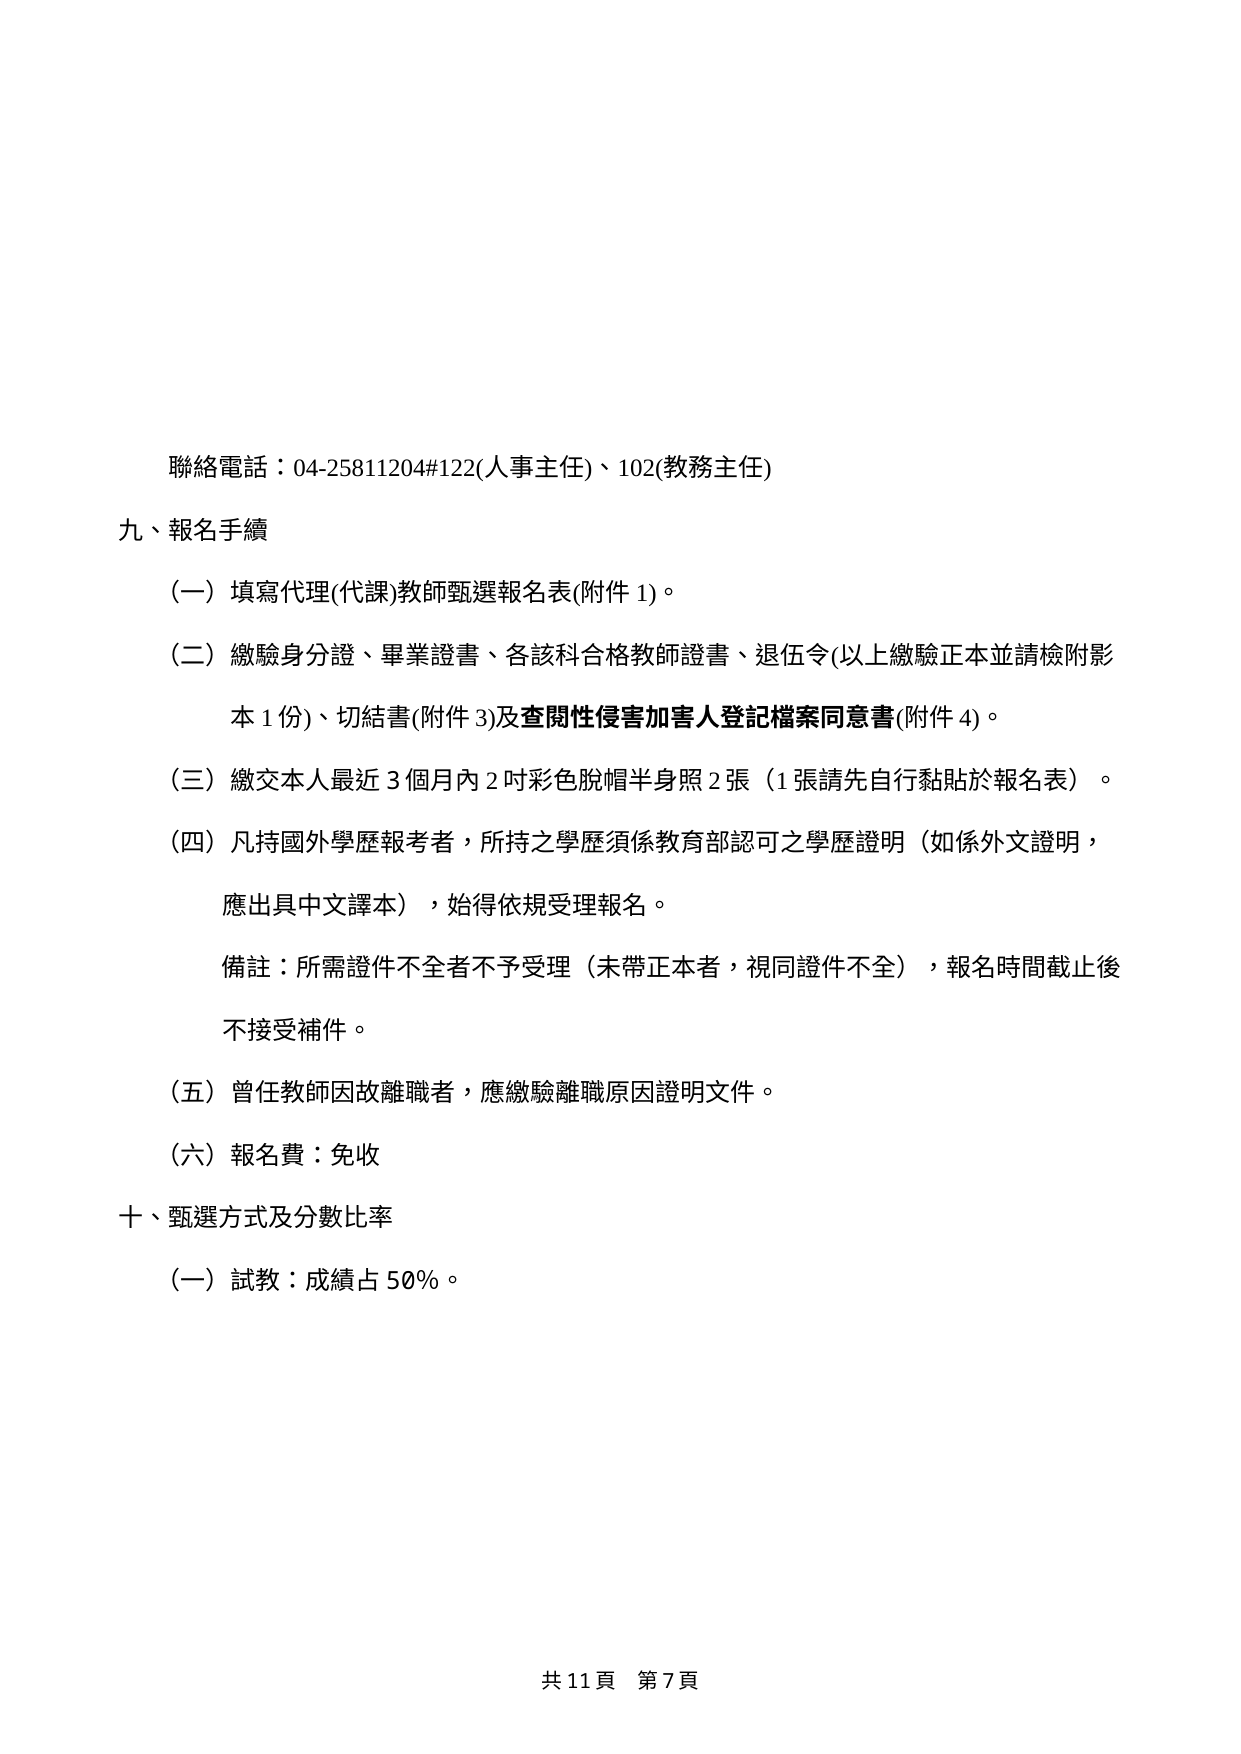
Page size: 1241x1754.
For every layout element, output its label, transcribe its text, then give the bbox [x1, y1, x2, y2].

text 九、報名手續 [118, 487, 1122, 549]
text （三）繳交本人最近3個月內2吋彩色脫帽半身照2張（1張請先自行黏貼於報名表）。 [156, 737, 1122, 799]
text （五）曾任教師因故離職者，應繳驗離職原因證明文件。 [156, 1049, 1122, 1112]
text 備註：所需證件不全者不予受理（未帶正本者，視同證件不全），報名時間截止後不接受補件。 [222, 924, 1122, 1049]
text （四）凡持國外學歷報考者，所持之學歷須係教育部認可之學歷證明（如係外文證明，應出具中文譯本），始得依規受理報名。 [156, 799, 1122, 924]
text （一）試教：成績占50％。 [156, 1237, 1122, 1299]
text （二）繳驗身分證、畢業證書、各該科合格教師證書、退伍令(以上繳驗正本並請檢附影本1份)、切結書(附件3)及查閱性侵害加害人登記檔案同意書(附件4)。 [156, 612, 1122, 737]
text 聯絡電話：04-25811204#122(人事主任)、102(教務主任) [168, 424, 1122, 487]
text （六）報名費：免收 [156, 1112, 1122, 1174]
text 十、甄選方式及分數比率 [118, 1174, 1122, 1237]
text （一）填寫代理(代課)教師甄選報名表(附件1)。 [118, 549, 1122, 612]
